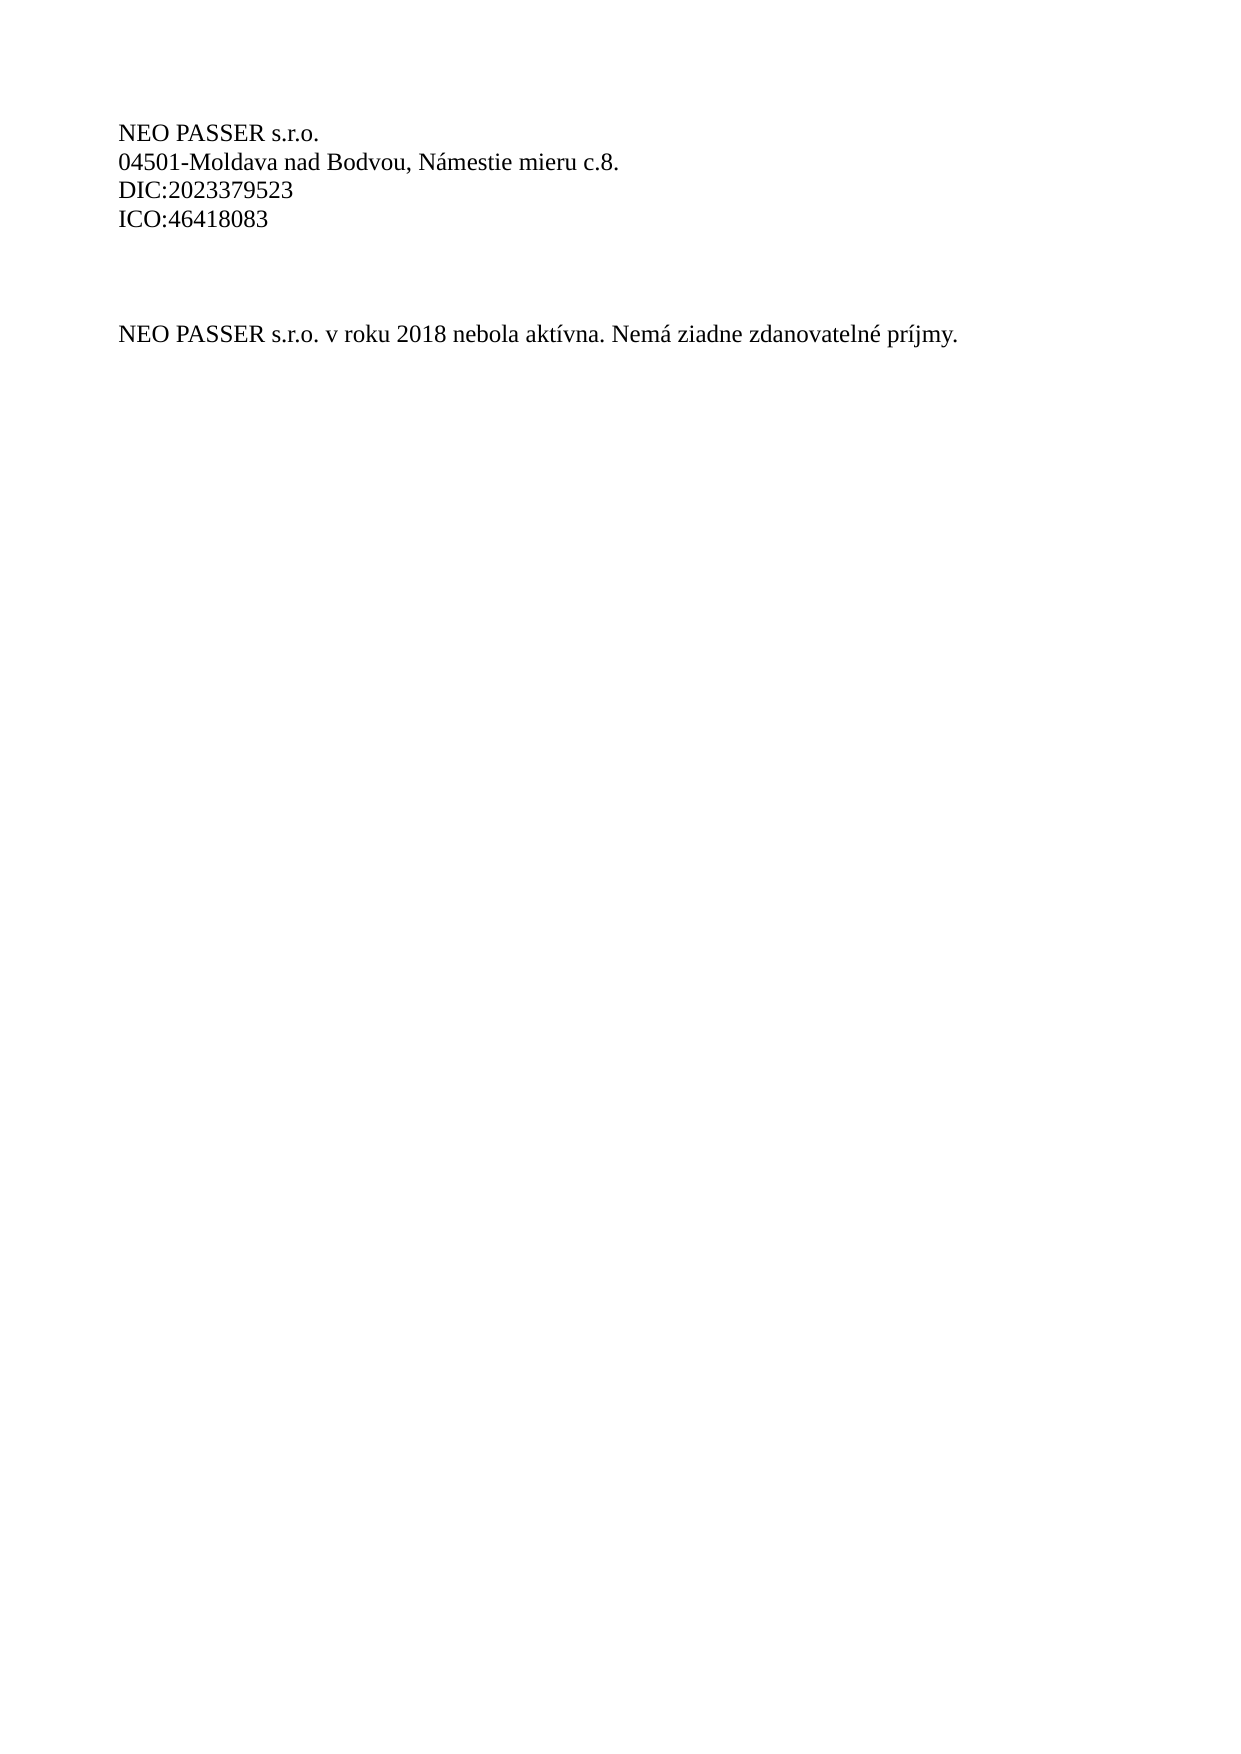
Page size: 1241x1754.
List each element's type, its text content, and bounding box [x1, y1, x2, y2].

text ICO:46418083 [118, 204, 1122, 233]
text NEO PASSER s.r.o. [118, 118, 1122, 147]
text DIC:2023379523 [118, 176, 1122, 204]
text 04501-Moldava nad Bodvou, Námestie mieru c.8. [118, 147, 1122, 176]
text NEO PASSER s.r.o. v roku 2018 nebola aktívna. Nemá ziadne zdanovatelné príjmy. [118, 319, 1122, 348]
